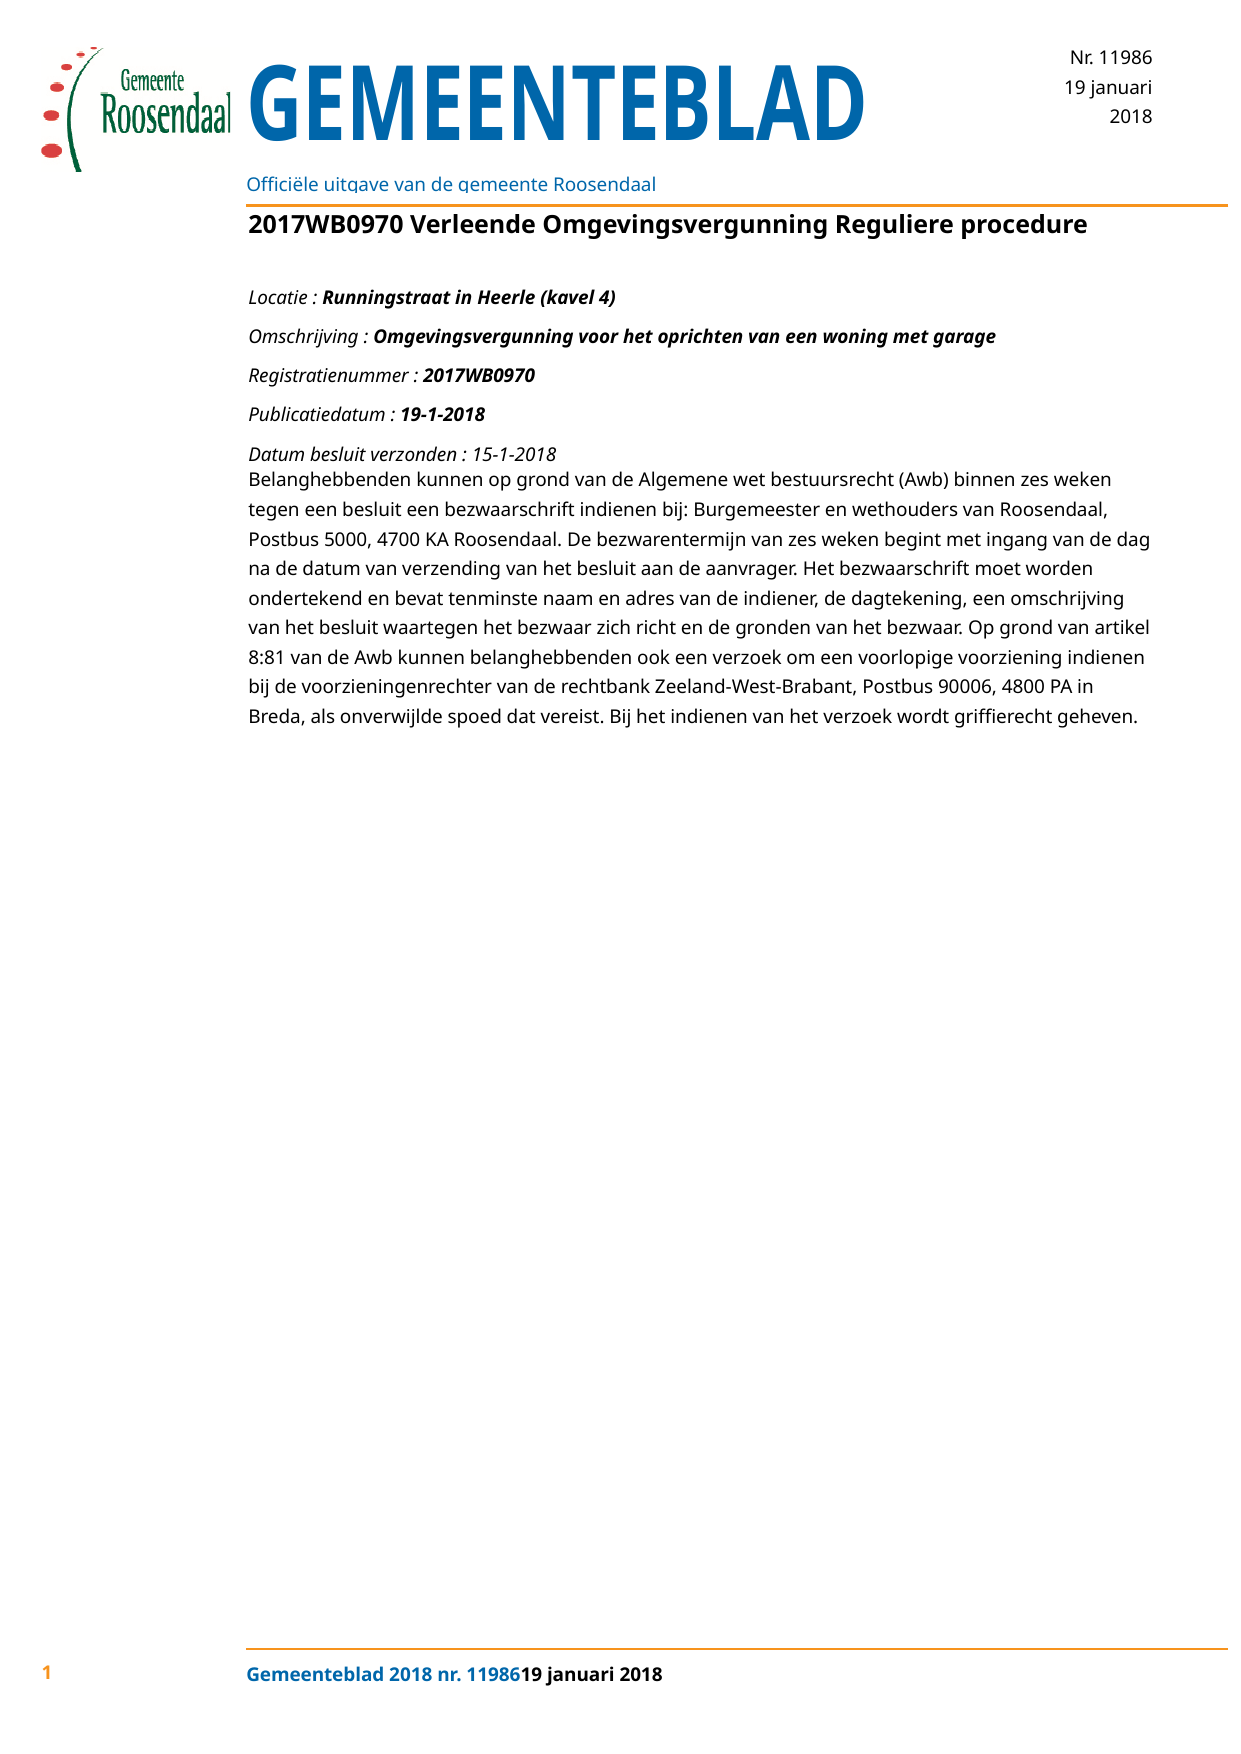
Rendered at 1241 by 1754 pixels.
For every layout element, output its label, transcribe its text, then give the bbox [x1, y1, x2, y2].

picture [41, 47, 231, 172]
text Publicatiedatum : 19-1-2018 [248, 402, 1152, 427]
text Belanghebbenden kunnen op grond van de Algemene wet bestuursrecht (Awb) binnen zes weken tegen een besluit een bezwaarschrift indienen bij: Burgemeester en wethouders van Roosendaal, Postbus 5000, 4700 KA Roosendaal. De bezwarentermijn van zes weken begint met ingang van de dag na de datum van verzending van het besluit aan de aanvrager. Het bezwaarschrift moet worden ondertekend en bevat tenminste naam en adres van de indiener, de dagtekening, een omschrijving van het besluit waartegen het bezwaar zich richt en de gronden van het bezwaar. Op grond van artikel 8:81 van de Awb kunnen belanghebbenden ook een verzoek om een voorlopige voorziening indienen bij de voorzieningenrechter van de rechtbank Zeeland-West-Brabant, Postbus 90006, 4800 PA in Breda, als onverwijlde spoed dat vereist. Bij het indienen van het verzoek wordt griffierecht geheven. [248, 467, 1152, 729]
text Omschrijving : Omgevingsvergunning voor het oprichten van een woning met garage [248, 323, 1152, 349]
text Datum besluit verzonden : 15-1-2018 [248, 441, 1152, 467]
text Locatie : Runningstraat in Heerle (kavel 4) [248, 284, 1152, 309]
text 2017WB0970 Verleende Omgevingsvergunning Reguliere procedure [248, 207, 1152, 241]
text Registratienummer : 2017WB0970 [248, 362, 1152, 388]
